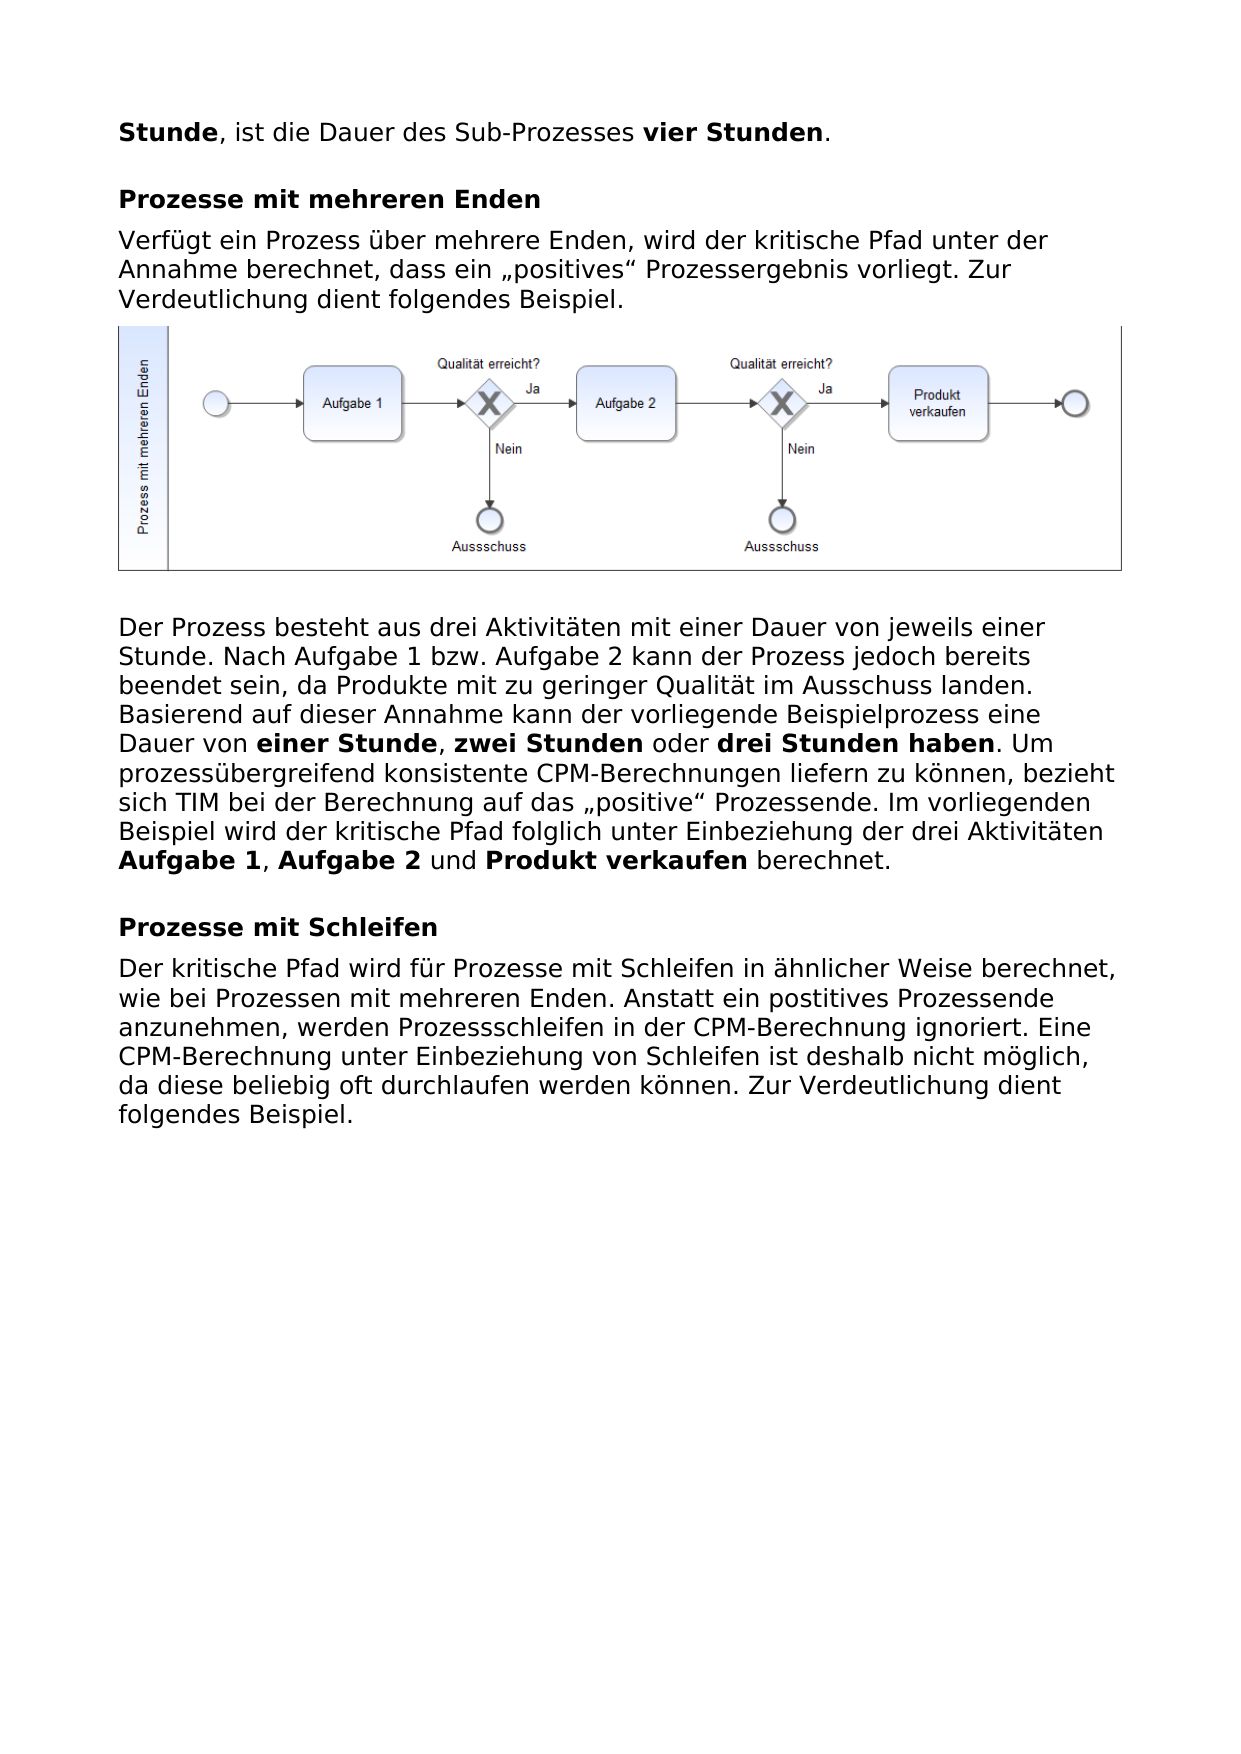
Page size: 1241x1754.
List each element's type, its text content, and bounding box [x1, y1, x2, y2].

subtitle Prozesse mit mehreren Enden [118, 185, 1122, 214]
text Der Prozess besteht aus drei Aktivitäten mit einer Dauer von jeweils einer Stunde. Nach Aufgabe 1 bzw. Aufgabe 2 kann der Prozess jedoch bereits beendet sein, da Produkte mit zu geringer Qualität im Ausschuss landen. Basierend auf dieser Annahme kann der vorliegende Beispielprozess eine Dauer von einer Stunde, zwei Stunden oder drei Stunden haben. Um prozessübergreifend konsistente CPM-Berechnungen liefern zu können, bezieht sich TIM bei der Berechnung auf das „positive“ Prozessende. Im vorliegenden Beispiel wird der kritische Pfad folglich unter Einbeziehung der drei Aktivitäten Aufgabe 1, Aufgabe 2 und Produkt verkaufen berechnet. [118, 613, 1122, 875]
text Verfügt ein Prozess über mehrere Enden, wird der kritische Pfad unter der Annahme berechnet, dass ein „positives“ Prozessergebnis vorliegt. Zur Verdeutlichung dient folgendes Beispiel. [118, 226, 1122, 314]
subtitle Prozesse mit Schleifen [118, 913, 1122, 942]
text Stunde, ist die Dauer des Sub-Prozesses vier Stunden. [118, 118, 1122, 147]
text Der kritische Pfad wird für Prozesse mit Schleifen in ähnlicher Weise berechnet, wie bei Prozessen mit mehreren Enden. Anstatt ein postitives Prozessende anzunehmen, werden Prozessschleifen in der CPM-Berechnung ignoriert. Eine CPM-Berechnung unter Einbeziehung von Schleifen ist deshalb nicht möglich, da diese beliebig oft durchlaufen werden können. Zur Verdeutlichung dient folgendes Beispiel. [118, 954, 1122, 1129]
picture [118, 326, 1123, 572]
